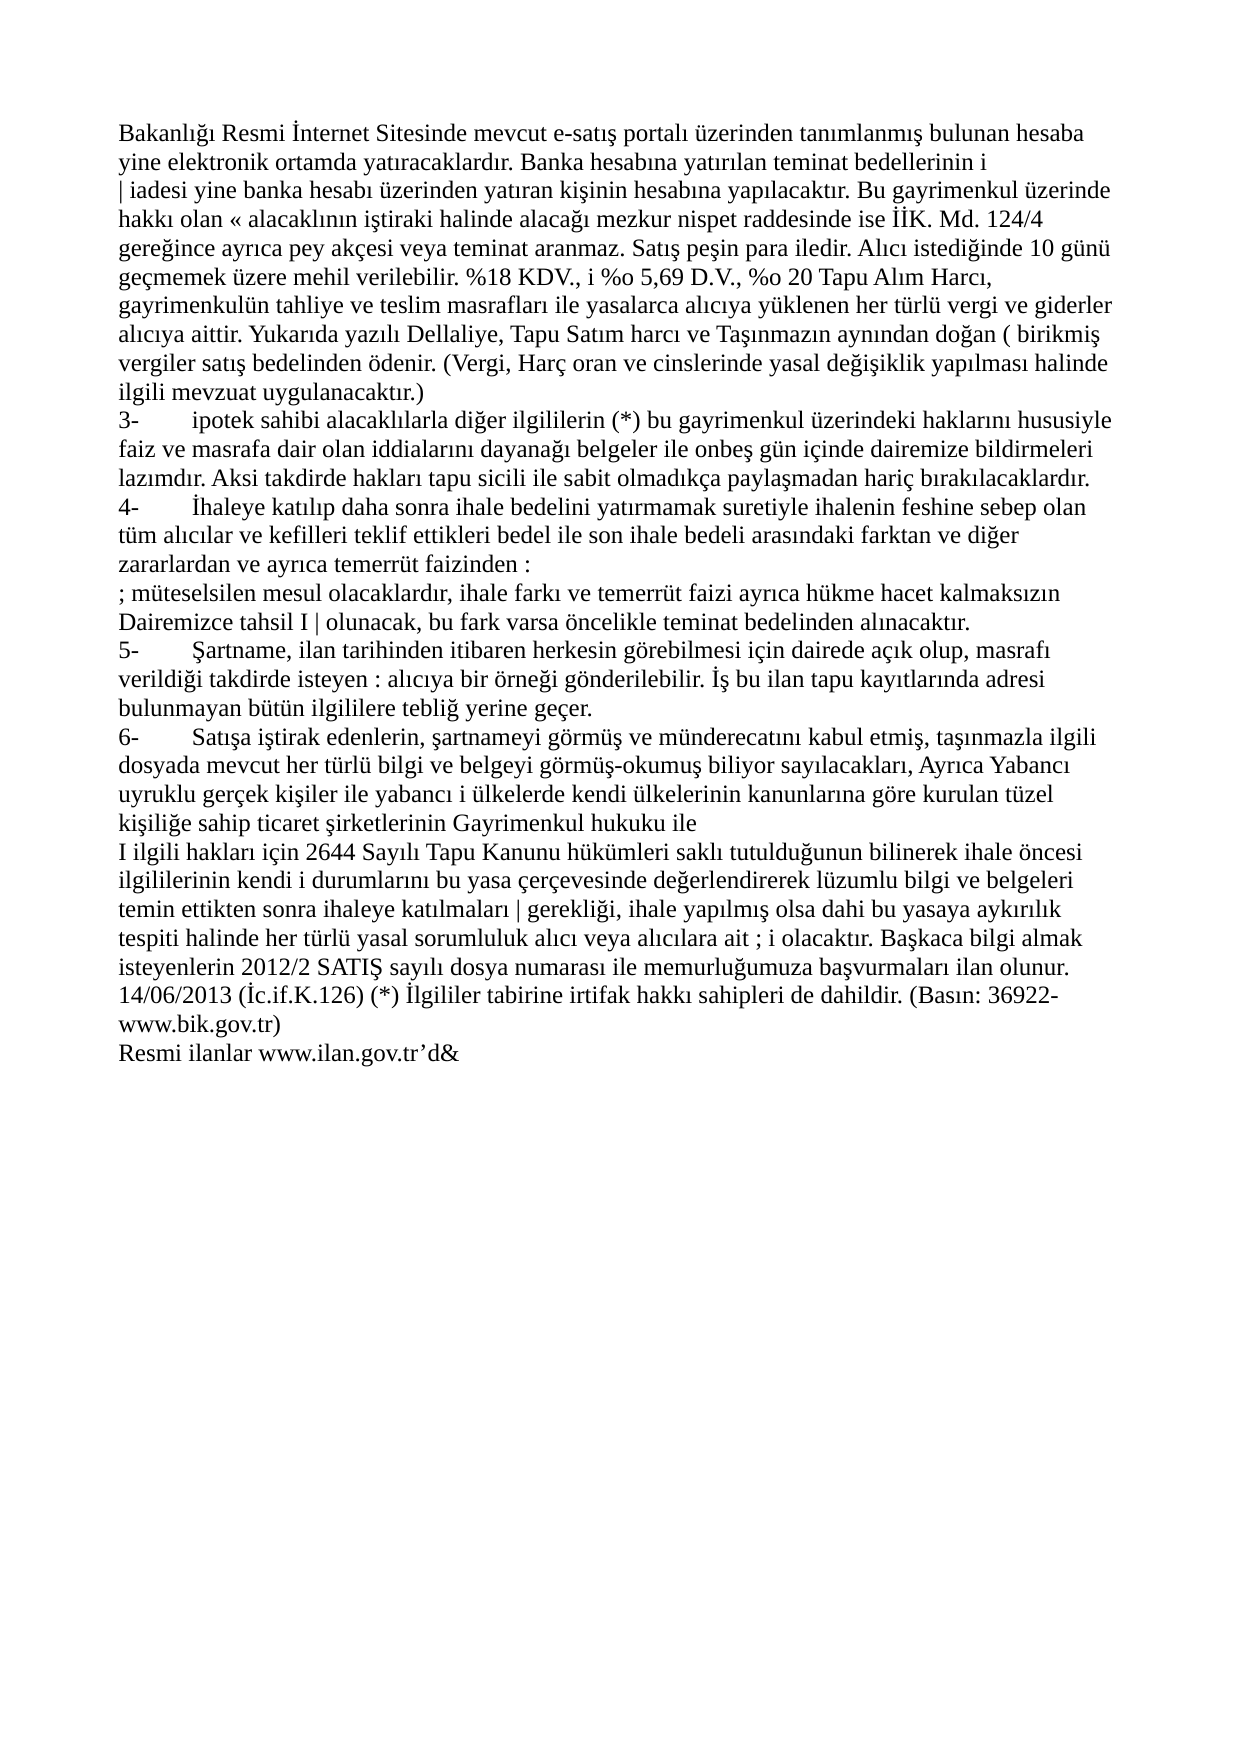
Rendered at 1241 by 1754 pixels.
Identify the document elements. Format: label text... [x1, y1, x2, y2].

text 4- İhaleye katılıp daha sonra ihale bedelini yatırmamak suretiyle ihalenin feshine sebep olan tüm alıcılar ve kefilleri teklif ettikleri bedel ile son ihale bedeli arasındaki farktan ve diğer zararlardan ve ayrıca temerrüt faizinden : [118, 492, 1122, 578]
text I ilgili hakları için 2644 Sayılı Tapu Kanunu hükümleri saklı tutulduğunun bilinerek ihale öncesi ilgililerinin kendi i durumlarını bu yasa çerçevesinde değerlendirerek lüzumlu bilgi ve belgeleri temin ettikten sonra ihaleye katılmaları | gerekliği, ihale yapılmış olsa dahi bu yasaya aykırılık tespiti halinde her türlü yasal sorumluluk alıcı veya alıcılara ait ; i olacaktır. Başkaca bilgi almak isteyenlerin 2012/2 SATIŞ sayılı dosya numarası ile memurluğumuza başvurmaları ilan olunur. 14/06/2013 (İc.if.K.126) (*) İlgililer tabirine irtifak hakkı sahipleri de dahildir. (Basın: 36922- www.bik.gov.tr) [118, 837, 1122, 1038]
text | iadesi yine banka hesabı üzerinden yatıran kişinin hesabına yapılacaktır. Bu gayrimenkul üzerinde hakkı olan « alacaklının iştiraki halinde alacağı mezkur nispet raddesinde ise İİK. Md. 124/4 gereğince ayrıca pey akçesi veya teminat aranmaz. Satış peşin para iledir. Alıcı istediğinde 10 günü geçmemek üzere mehil verilebilir. %18 KDV., i %o 5,69 D.V., %o 20 Tapu Alım Harcı, gayrimenkulün tahliye ve teslim masrafları ile yasalarca alıcıya yüklenen her türlü vergi ve giderler alıcıya aittir. Yukarıda yazılı Dellaliye, Tapu Satım harcı ve Taşınmazın aynından doğan ( birikmiş vergiler satış bedelinden ödenir. (Vergi, Harç oran ve cinslerinde yasal değişiklik yapılması halinde ilgili mevzuat uygulanacaktır.) [118, 176, 1122, 406]
text Bakanlığı Resmi İnternet Sitesinde mevcut e-satış portalı üzerinden tanımlanmış bulunan hesaba yine elektronik ortamda yatıracaklardır. Banka hesabına yatırılan teminat bedellerinin i [118, 118, 1122, 176]
text Resmi ilanlar www.ilan.gov.tr’d& [118, 1038, 1122, 1067]
text 5- Şartname, ilan tarihinden itibaren herkesin görebilmesi için dairede açık olup, masrafı verildiği takdirde isteyen : alıcıya bir örneği gönderilebilir. İş bu ilan tapu kayıtlarında adresi bulunmayan bütün ilgililere tebliğ yerine geçer. [118, 636, 1122, 722]
text 3- ipotek sahibi alacaklılarla diğer ilgililerin (*) bu gayrimenkul üzerindeki haklarını hususiyle faiz ve masrafa dair olan iddialarını dayanağı belgeler ile onbeş gün içinde dairemize bildirmeleri lazımdır. Aksi takdirde hakları tapu sicili ile sabit olmadıkça paylaşmadan hariç bırakılacaklardır. [118, 406, 1122, 492]
text ; müteselsilen mesul olacaklardır, ihale farkı ve temerrüt faizi ayrıca hükme hacet kalmaksızın Dairemizce tahsil I | olunacak, bu fark varsa öncelikle teminat bedelinden alınacaktır. [118, 578, 1122, 636]
text 6- Satışa iştirak edenlerin, şartnameyi görmüş ve münderecatını kabul etmiş, taşınmazla ilgili dosyada mevcut her türlü bilgi ve belgeyi görmüş-okumuş biliyor sayılacakları, Ayrıca Yabancı uyruklu gerçek kişiler ile yabancı i ülkelerde kendi ülkelerinin kanunlarına göre kurulan tüzel kişiliğe sahip ticaret şirketlerinin Gayrimenkul hukuku ile [118, 722, 1122, 837]
